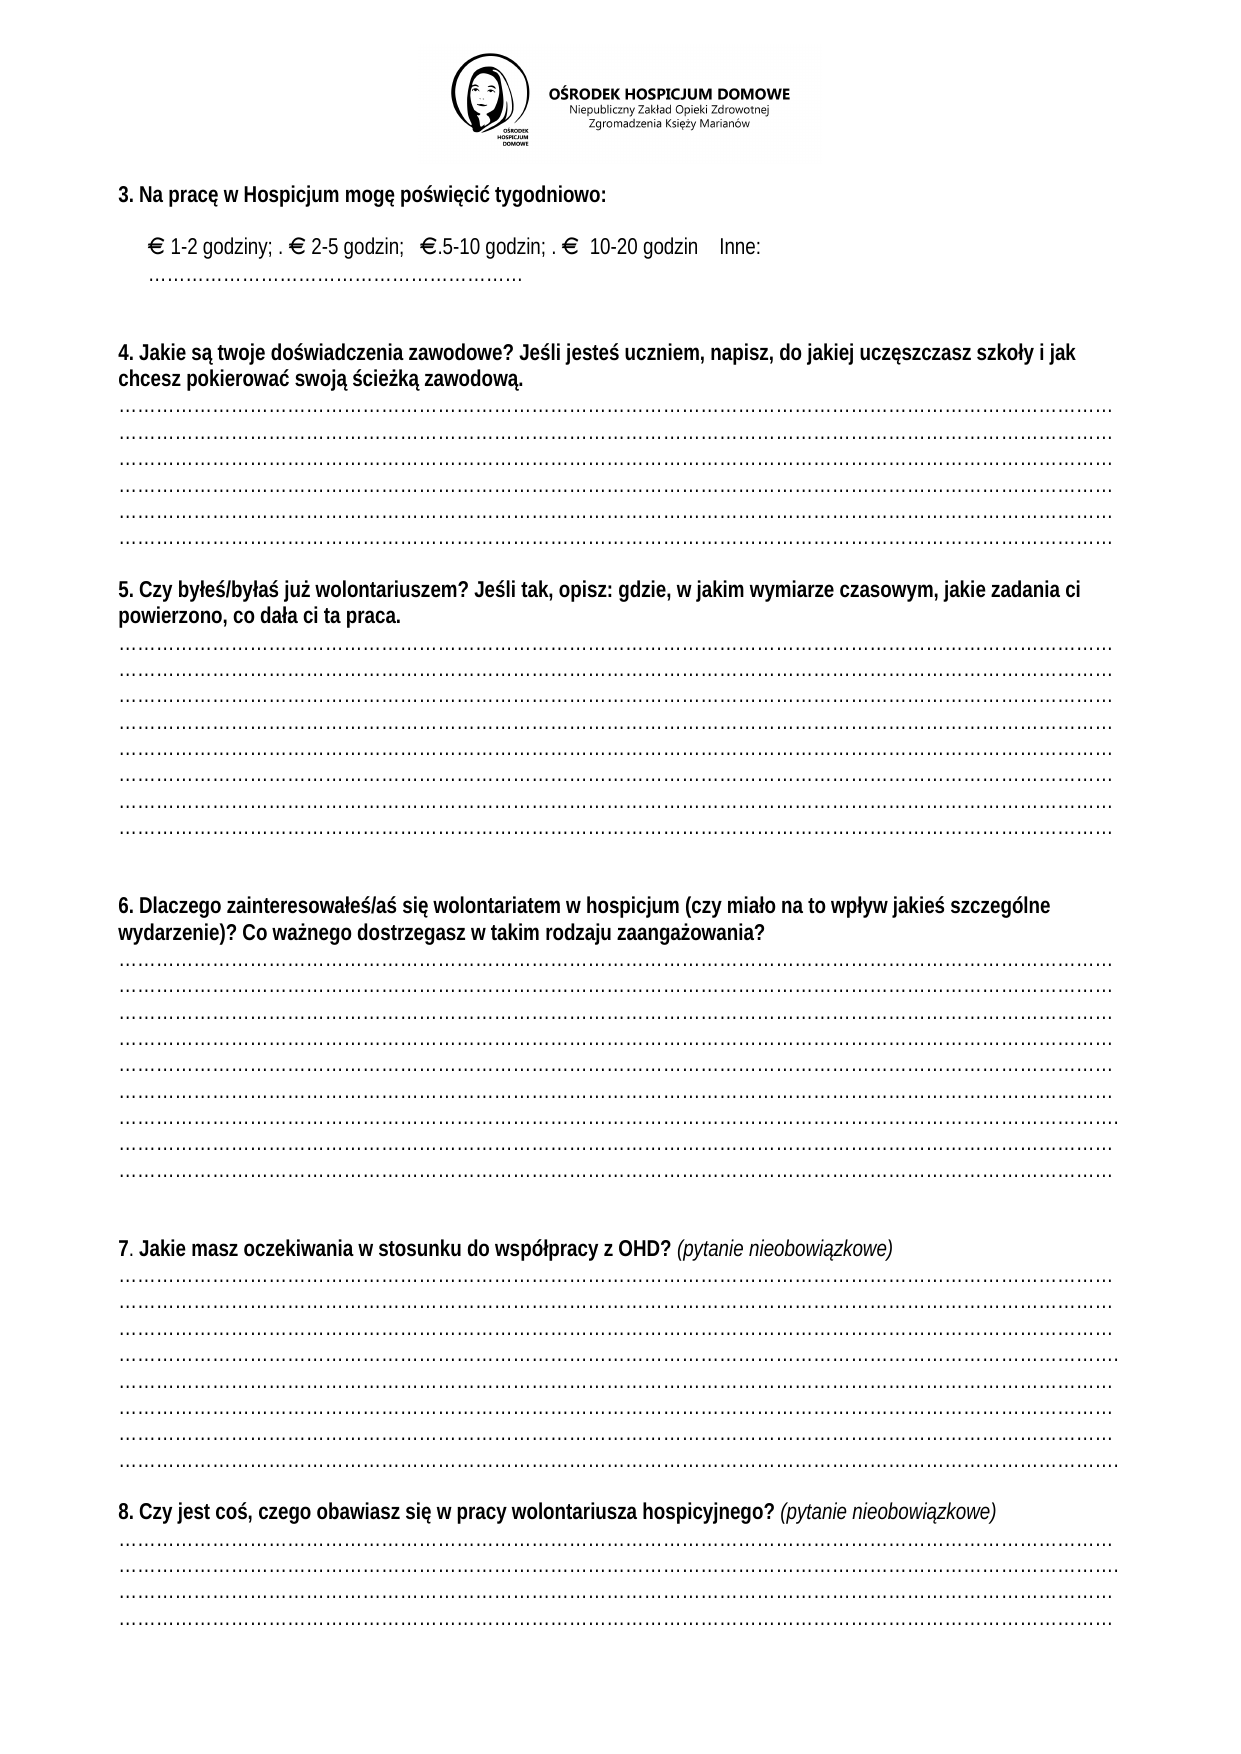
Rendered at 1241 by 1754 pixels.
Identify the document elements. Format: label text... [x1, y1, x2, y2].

text ……………………………………………………………………………………………………………………………………………………………………………………………………………………………………………………………………………………………………………………………………………………………………………………………………………………………………………………………………………………………………………………………………………………………………………………. [118, 1261, 1122, 1367]
text 4. Jakie są twoje doświadczenia zawodowe? Jeśli jesteś uczniem, napisz, do jakiej uczęszczasz szkoły i jak chcesz pokierować swoją ścieżką zawodową. [118, 339, 1122, 391]
text ……………………………………………………………………………………………………………………………………………………………………………………………………………………………………………………………………………………………………………………………………………………………………………………………………………………………………………………………………………………………………………………………………………………………………………………………………………………………………………………………………………………………………………………………………………………………………………………………………………………………………………………………………………………………………………………………………………………………………………………………………………………………. [118, 945, 1122, 1129]
text 8. Czy jest coś, czego obawiasz się w pracy wolontariusza hospicyjnego? (pytanie nieobowiązkowe) [118, 1498, 1122, 1525]
text 3. Na pracę w Hospicjum mogę poświęcić tygodniowo: [118, 181, 1122, 207]
picture [418, 44, 823, 164]
text ………………………………………………………………………………………………………………………………………………………………………………………………………………………………………………………………………………………… [118, 1129, 1122, 1182]
text 5. Czy byłeś/byłaś już wolontariuszem? Jeśli tak, opisz: gdzie, w jakim wymiarze czasowym, jakie zadania ci powierzono, co dała ci ta praca. [118, 576, 1122, 629]
text ……………………………………………………………………………………………………………………………………………………………………………………………………………………………………………………………………………………………………………………………………………………………………………………………………………………………………………………………………………………………………………………………………………………………………………………………………………………………………………………………………………………………………………………………………………………………………………………………………………………………………………………………………………… ………………………………………………………………………………………………………………………………………………………………………………………………………………………………………………………………………………………… [118, 629, 1122, 866]
text 6. Dlaczego zainteresowałeś/aś się wolontariatem w hospicjum (czy miało na to wpływ jakieś szczególne wydarzenie)? Co ważnego dostrzegasz w takim rodzaju zaangażowania? [118, 892, 1122, 945]
text 7. Jakie masz oczekiwania w stosunku do współpracy z OHD? (pytanie nieobowiązkowe) [118, 1235, 1122, 1261]
text ……………………………………………………………………………………………………………………………………………………………………………………………………………………………………………………………………………………………………………………………………………………………………………………………………………………………………………………………………………………………………………………………………………………………………………………. [118, 1367, 1122, 1472]
text …………………………………………………………………………………………………………………………………………………………………………………………………………………………………………………………………………………………. [118, 1525, 1122, 1577]
text ……………………………………………………………………………………………………………………………………………………………………………………………………………………………………………………………………………………………………………………………………………………………………………………………………………………………………………………………………………………………………………………………………………………………………………………………………………………………………………………………………………………………………………………………………………………………………………………………………………………………………………………………………………… [118, 391, 1122, 549]
text  1-2 godziny; .  2-5 godzin; .5-10 godzin; .  10-20 godzin Inne: …………………………………………………… [148, 233, 1122, 286]
text ………………………………………………………………………………………………………………………………………………………………………………………………………………………………………………………………………………………… [118, 1577, 1122, 1630]
